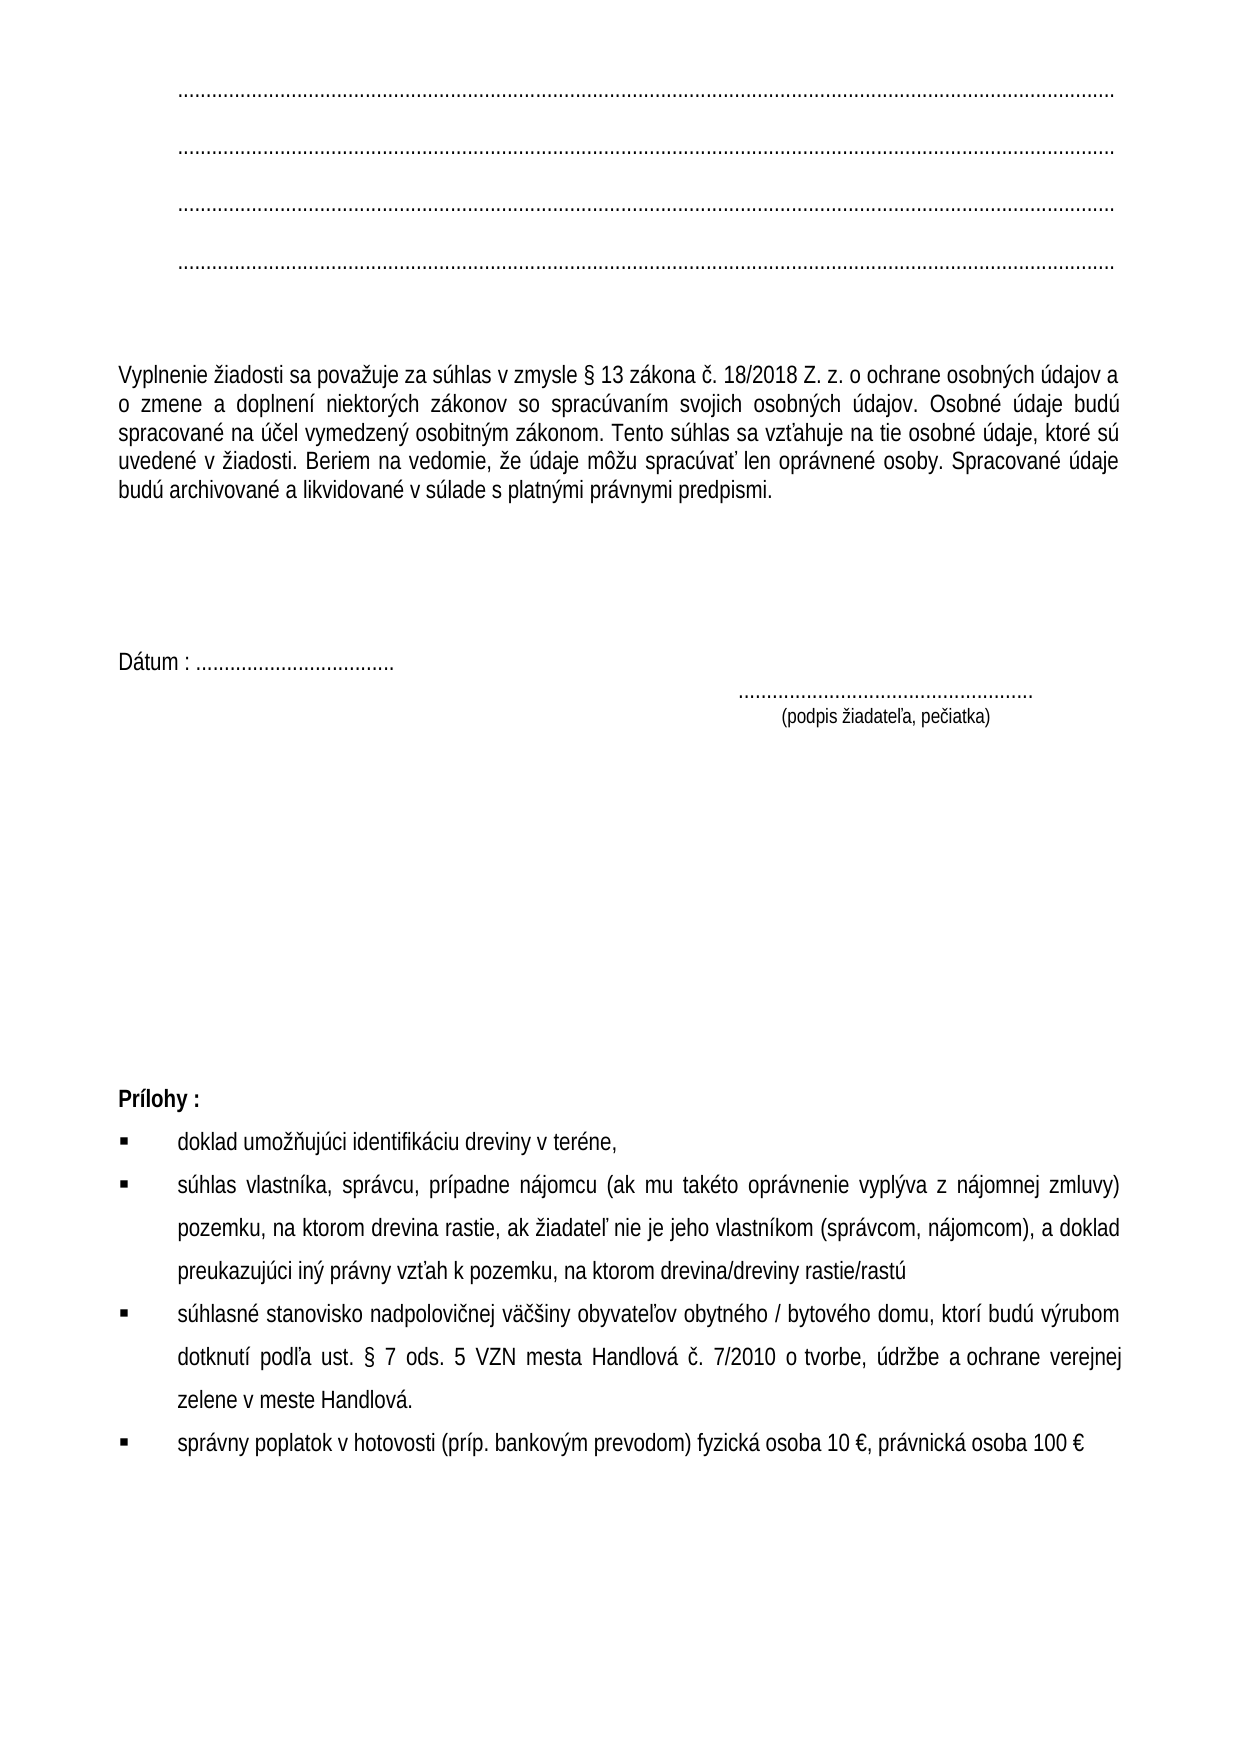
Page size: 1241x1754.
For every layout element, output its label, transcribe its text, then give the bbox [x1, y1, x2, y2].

list súhlasné stanovisko nadpolovičnej väčšiny obyvateľov obytného / bytového domu, ktorí budú výrubom dotknutí podľa ust. § 7 ods. 5 VZN mesta Handlová č. 7/2010 o tvorbe, údržbe a ochrane verejnej zelene v meste Handlová. [118, 1299, 1122, 1413]
text ..................................................................................................................................................................... [177, 188, 1122, 217]
list súhlas vlastníka, správcu, prípadne nájomcu (ak mu takéto oprávnenie vyplýva z nájomnej zmluvy) pozemku, na ktorom drevina rastie, ak žiadateľ nie je jeho vlastníkom (správcom, nájomcom), a doklad preukazujúci iný právny vzťah k pozemku, na ktorom drevina/dreviny rastie/rastú [118, 1170, 1122, 1284]
list správny poplatok v hotovosti (príp. bankovým prevodom) fyzická osoba 10 €, právnická osoba 100 € [118, 1428, 1122, 1456]
text .................................................... [650, 675, 1122, 704]
text ..................................................................................................................................................................... [177, 131, 1122, 160]
text ..................................................................................................................................................................... [177, 74, 1122, 102]
text Dátum : ................................... [118, 647, 1122, 675]
list doklad umožňujúci identifikáciu dreviny v teréne, [118, 1126, 1122, 1155]
text ..................................................................................................................................................................... [177, 246, 1122, 274]
text (podpis žiadateľa, pečiatka) [650, 704, 1122, 728]
text Vyplnenie žiadosti sa považuje za súhlas v zmysle § 13 zákona č. 18/2018 Z. z. o ochrane osobných údajov a o zmene a doplnení niektorých zákonov so spracúvaním svojich osobných údajov. Osobné údaje budú spracované na účel vymedzený osobitným zákonom. Tento súhlas sa vzťahuje na tie osobné údaje, ktoré sú uvedené v žiadosti. Beriem na vedomie, že údaje môžu spracúvať len oprávnené osoby. Spracované údaje budú archivované a likvidované v súlade s platnými právnymi predpismi. [118, 360, 1122, 503]
text Prílohy : [118, 1083, 1122, 1112]
